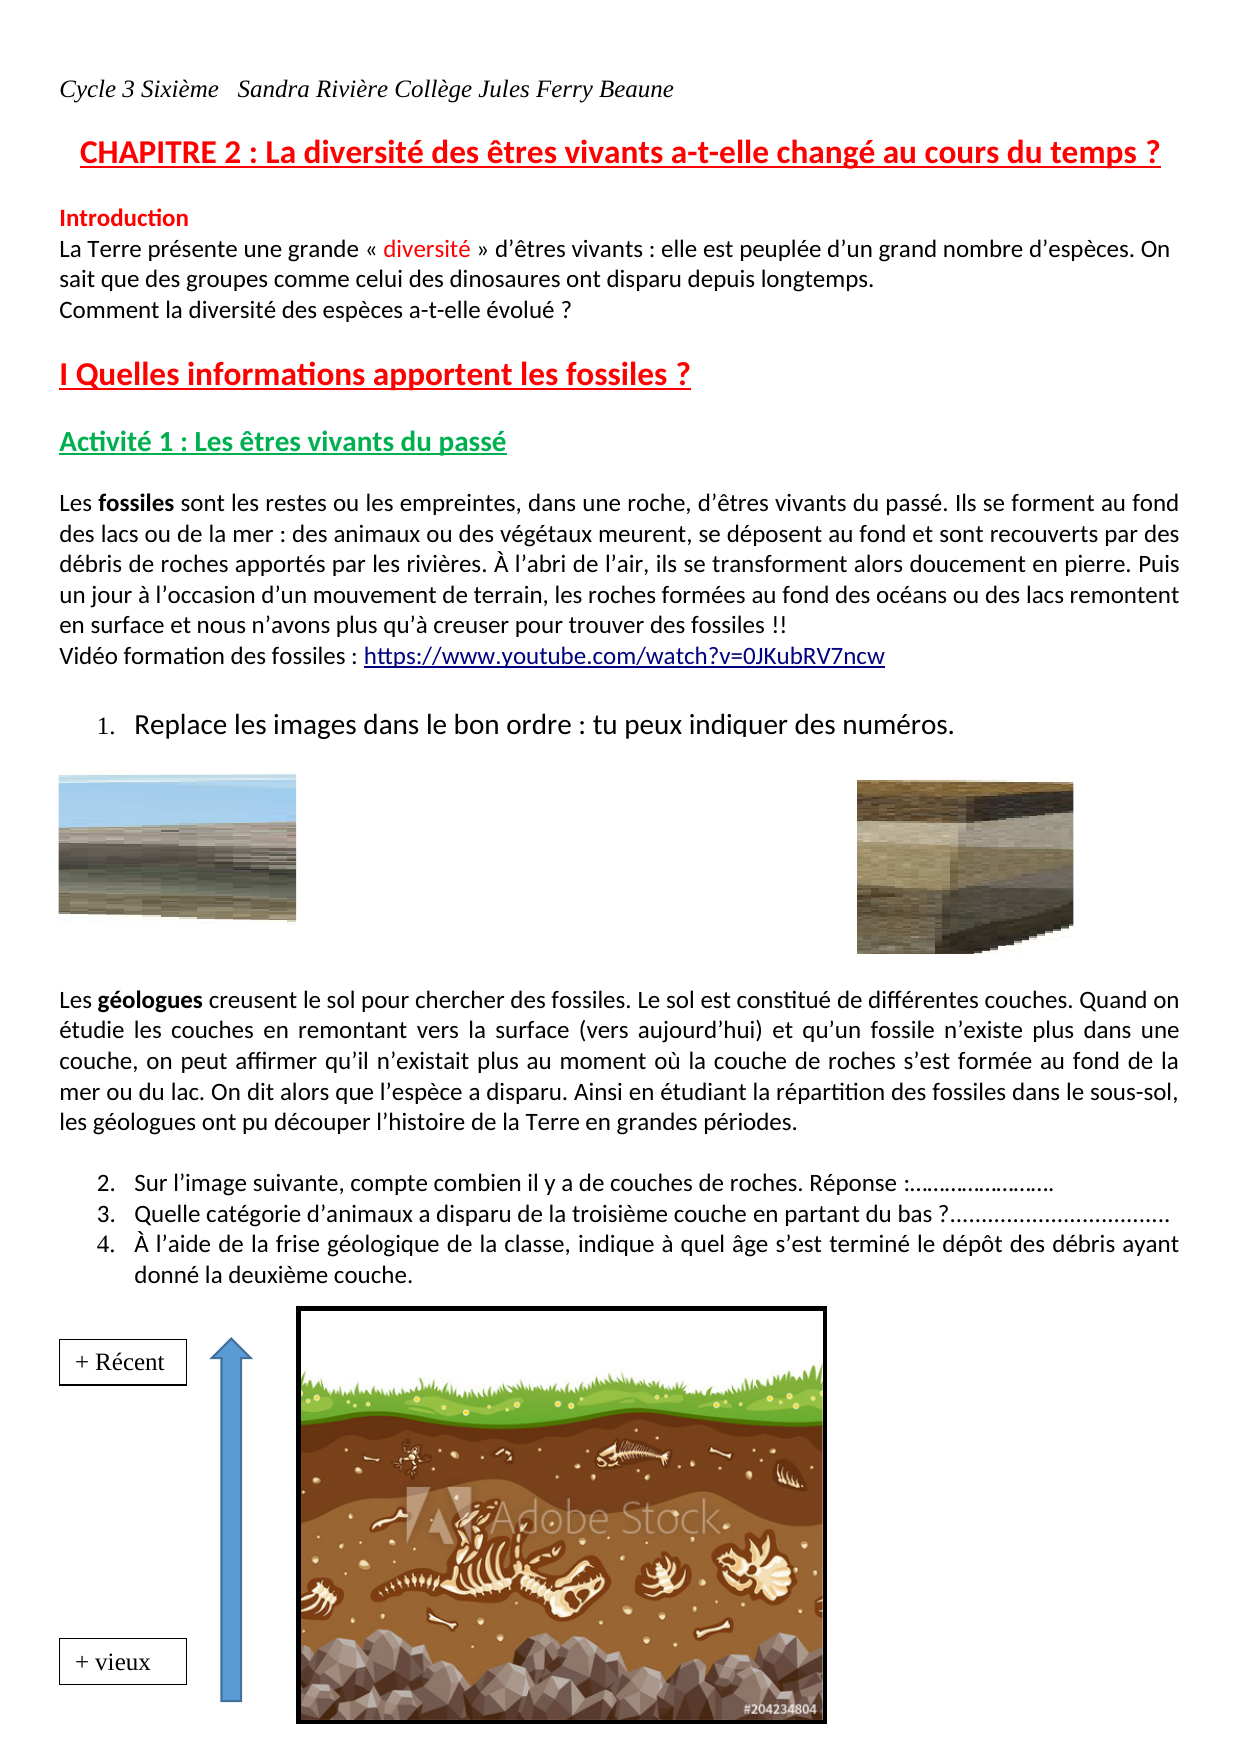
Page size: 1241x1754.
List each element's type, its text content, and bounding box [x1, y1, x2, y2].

text Introduction [59, 202, 1181, 233]
text I Quelles informations apportent les fossiles ? [59, 353, 1181, 394]
text + Récent [75, 1347, 171, 1376]
text La Terre présente une grande « diversité » d’êtres vivants : elle est peuplée d’un grand nombre d’espèces. On sait que des groupes comme celui des dinosaures ont disparu depuis longtemps. [59, 233, 1181, 294]
text Comment la diversité des espèces a-t-elle évolué ? [59, 294, 1181, 324]
text Activité 1 : Les êtres vivants du passé [59, 423, 1181, 458]
list À l’aide de la frise géologique de la classe, indique à quel âge s’est terminé le dépôt des débris ayant donné la deuxième couche. [97, 1228, 1181, 1289]
text + vieux [75, 1647, 171, 1676]
list Replace les images dans le bon ordre : tu peux indiquer des numéros. [97, 706, 1181, 742]
text CHAPITRE 2 : La diversité des êtres vivants a-t-elle changé au cours du temps ? [59, 131, 1181, 172]
text Vidéo formation des fossiles : https://www.youtube.com/watch?v=0JKubRV7ncw [59, 640, 1181, 670]
list Sur l’image suivante, compte combien il y a de couches de roches. Réponse :……………………. [97, 1167, 1181, 1198]
text Les fossiles sont les restes ou les empreintes, dans une roche, d’êtres vivants du passé. Ils se forment au fond des lacs ou de la mer : des animaux ou des végétaux meurent, se déposent au fond et sont recouverts par des débris de roches apportés par les rivières. À l’abri de l’air, ils se transforment alors doucement en pierre. Puis un jour à l’occasion d’un mouvement de terrain, les roches formées au fond des océans ou des lacs remontent en surface et nous n’avons plus qu’à creuser pour trouver des fossiles !! [59, 487, 1181, 640]
text Les géologues creusent le sol pour chercher des fossiles. Le sol est constitué de différentes couches. Quand on étudie les couches en remontant vers la surface (vers aujourd’hui) et qu’un fossile n’existe plus dans une couche, on peut affirmer qu’il n’existait plus au moment où la couche de roches s’est formée au fond de la mer ou du lac. On dit alors que l’espèce a disparu. Ainsi en étudiant la répartition des fossiles dans le sous-sol, les géologues ont pu découper l’histoire de la Terre en grandes périodes. [59, 984, 1181, 1137]
list Quelle catégorie d’animaux a disparu de la troisième couche en partant du bas ?................................... [97, 1198, 1181, 1228]
